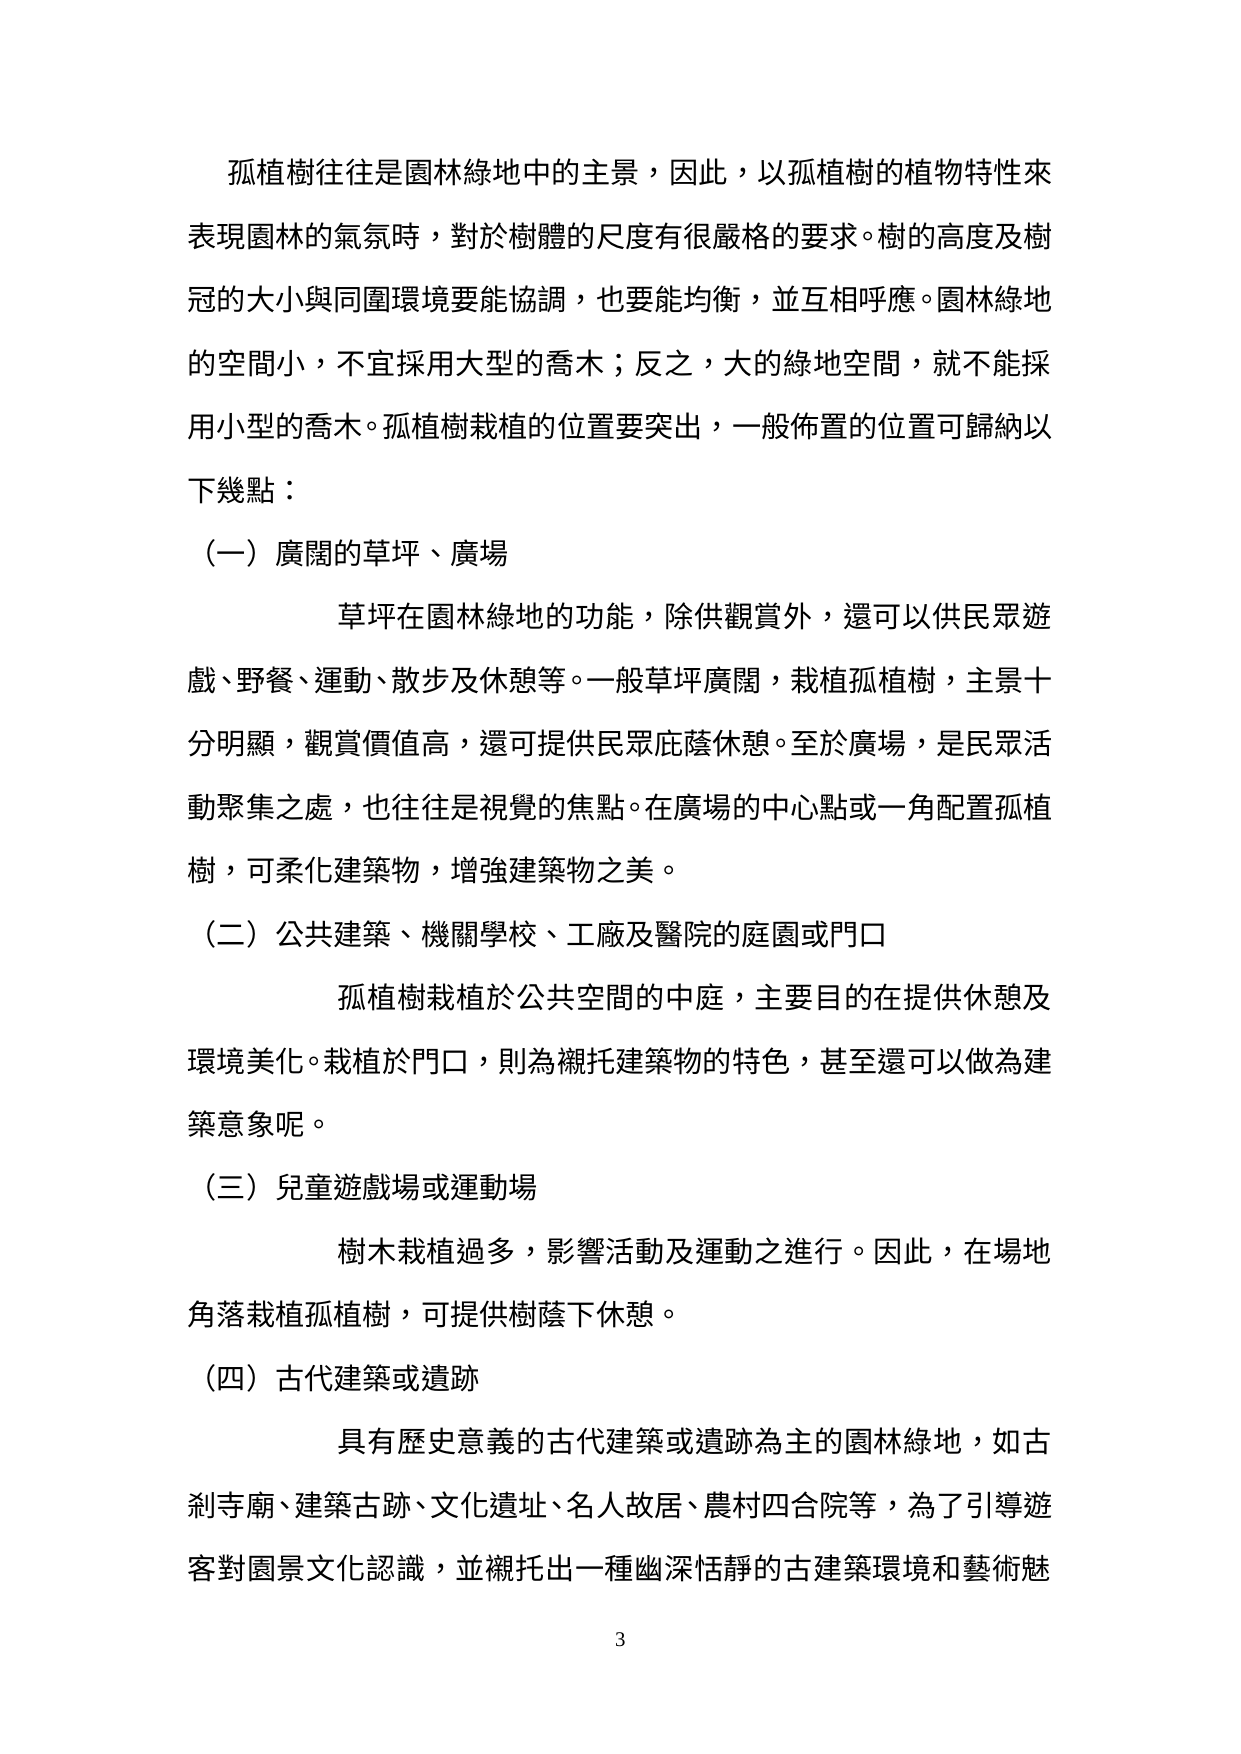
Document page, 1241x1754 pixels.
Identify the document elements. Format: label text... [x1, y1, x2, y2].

text 孤植樹栽植於公共空間的中庭，主要目的在提供休憩及環境美化。栽植於門口，則為襯托建築物的特色，甚至還可以做為建築意象呢。 [187, 975, 1053, 1144]
text （三）兒童遊戲場或運動場 [187, 1165, 1053, 1207]
text 孤植樹往往是園林綠地中的主景，因此，以孤植樹的植物特性來表現園林的氣氛時，對於樹體的尺度有很嚴格的要求。樹的高度及樹冠的大小與同圍環境要能協調，也要能均衡，並互相呼應。園林綠地的空間小，不宜採用大型的喬木；反之，大的綠地空間，就不能採用小型的喬木。孤植樹栽植的位置要突出，一般佈置的位置可歸納以下幾點： [187, 150, 1053, 509]
text 草坪在園林綠地的功能，除供觀賞外，還可以供民眾遊戲、野餐、運動、散步及休憩等。一般草坪廣闊，栽植孤植樹，主景十分明顯，觀賞價值高，還可提供民眾庇蔭休憩。至於廣場，是民眾活動聚集之處，也往往是視覺的焦點。在廣場的中心點或一角配置孤植樹，可柔化建築物，增強建築物之美。 [187, 594, 1053, 890]
text 具有歷史意義的古代建築或遺跡為主的園林綠地，如古剎寺廟、建築古跡、文化遺址、名人故居、農村四合院等，為了引導遊客對園景文化認識，並襯托出一種幽深恬靜的古建築環境和藝術魅 [187, 1419, 1053, 1588]
text 樹木栽植過多，影響活動及運動之進行。因此，在場地角落栽植孤植樹，可提供樹蔭下休憩。 [187, 1228, 1053, 1334]
text （一）廣闊的草坪、廣場 [187, 531, 1053, 573]
text （四）古代建築或遺跡 [187, 1355, 1053, 1398]
text （二）公共建築、機關學校、工廠及醫院的庭園或門口 [187, 911, 1053, 953]
